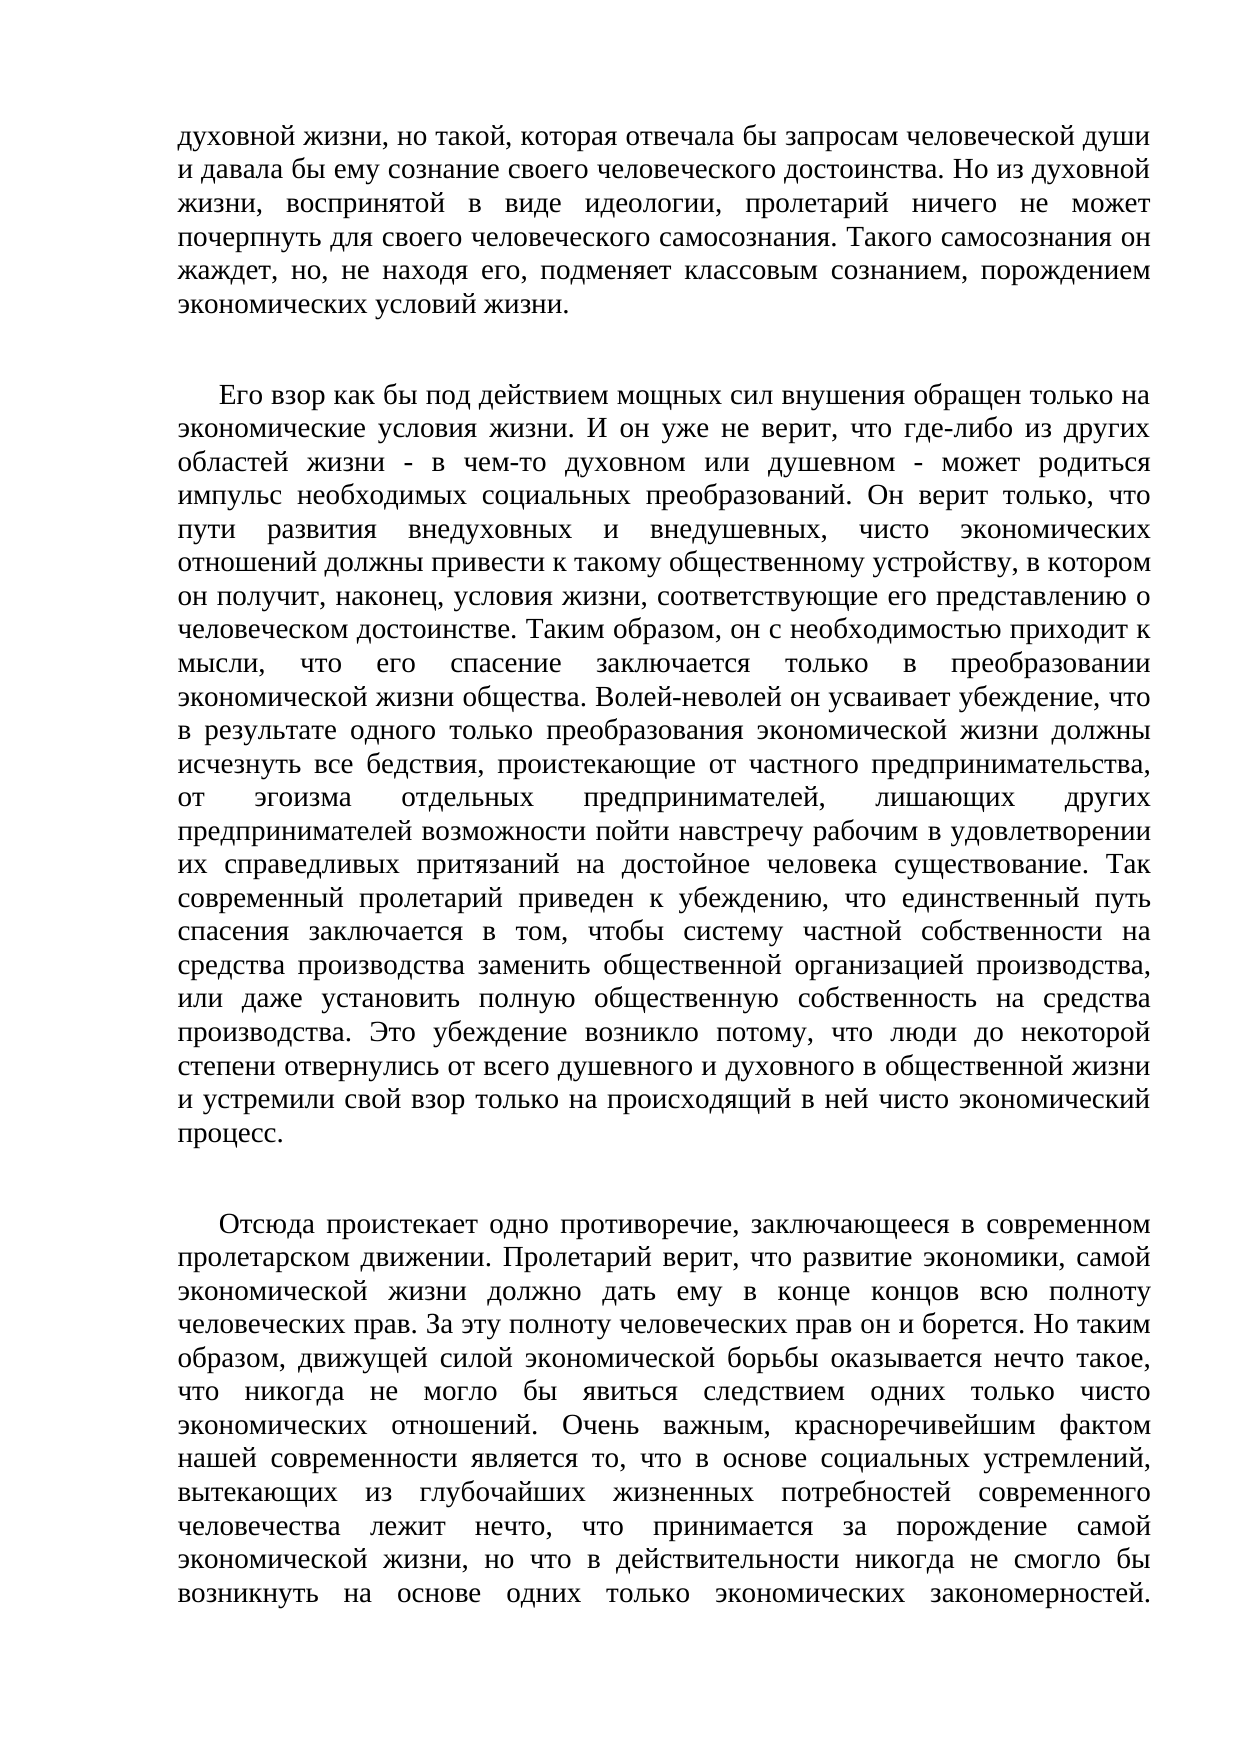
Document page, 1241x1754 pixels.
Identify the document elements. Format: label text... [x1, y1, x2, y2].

text Его взор как бы под действием мощных сил внушения обращен только на экономические условия жизни. И он уже не верит, что где-либо из других областей жизни - в чем-то духовном или душевном - может родиться импульс необходимых социальных преобразований. Он верит только, что пути развития внедуховных и внедушевных, чисто экономических отношений должны привести к такому общественному устройству, в котором он получит, наконец, условия жизни, соответствующие его представлению о человеческом достоинстве. Таким образом, он с необходимостью приходит к мысли, что его спасение заключается только в преобразовании экономической жизни общества. Волей-неволей он усваивает убеждение, что в результате одного только преобразования экономической жизни должны исчезнуть все бедствия, проистекающие от частного предпринимательства, от эгоизма отдельных предпринимателей, лишающих других предпринимателей возможности пойти навстречу рабочим в удовлетворении их справедливых притязаний на достойное человека существование. Так современный пролетарий приведен к убеждению, что единственный путь спасения заключается в том, чтобы систему частной собственности на средства производства заменить общественной организацией производства, или даже установить полную общественную собственность на средства производства. Это убеждение возникло потому, что люди до некоторой степени отвернулись от всего душевного и духовного в общественной жизни и устремили свой взор только на происходящий в ней чисто экономический процесс. [177, 377, 1152, 1148]
text духовной жизни, но такой, которая отвечала бы запросам человеческой души и давала бы ему сознание своего человеческого достоинства. Но из духовной жизни, воспринятой в виде идеологии, пролетарий ничего не может почерпнуть для своего человеческого самосознания. Такого самосознания он жаждет, но, не находя его, подменяет классовым сознанием, порождением экономических условий жизни. [177, 118, 1152, 319]
text Отсюда проистекает одно противоречие, заключающееся в современном пролетарском движении. Пролетарий верит, что развитие экономики, самой экономической жизни должно дать ему в конце концов всю полноту человеческих прав. За эту полноту человеческих прав он и борется. Но таким образом, движущей силой экономической борьбы оказывается нечто такое, что никогда не могло бы явиться следствием одних только чисто экономических отношений. Очень важным, красноречивейшим фактом нашей современности является то, что в основе социальных устремлений, вытекающих из глубочайших жизненных потребностей современного человечества лежит нечто, что принимается за порождение самой экономической жизни, но что в действительности никогда не смогло бы возникнуть на основе одних только экономических закономерностей. [177, 1206, 1152, 1608]
